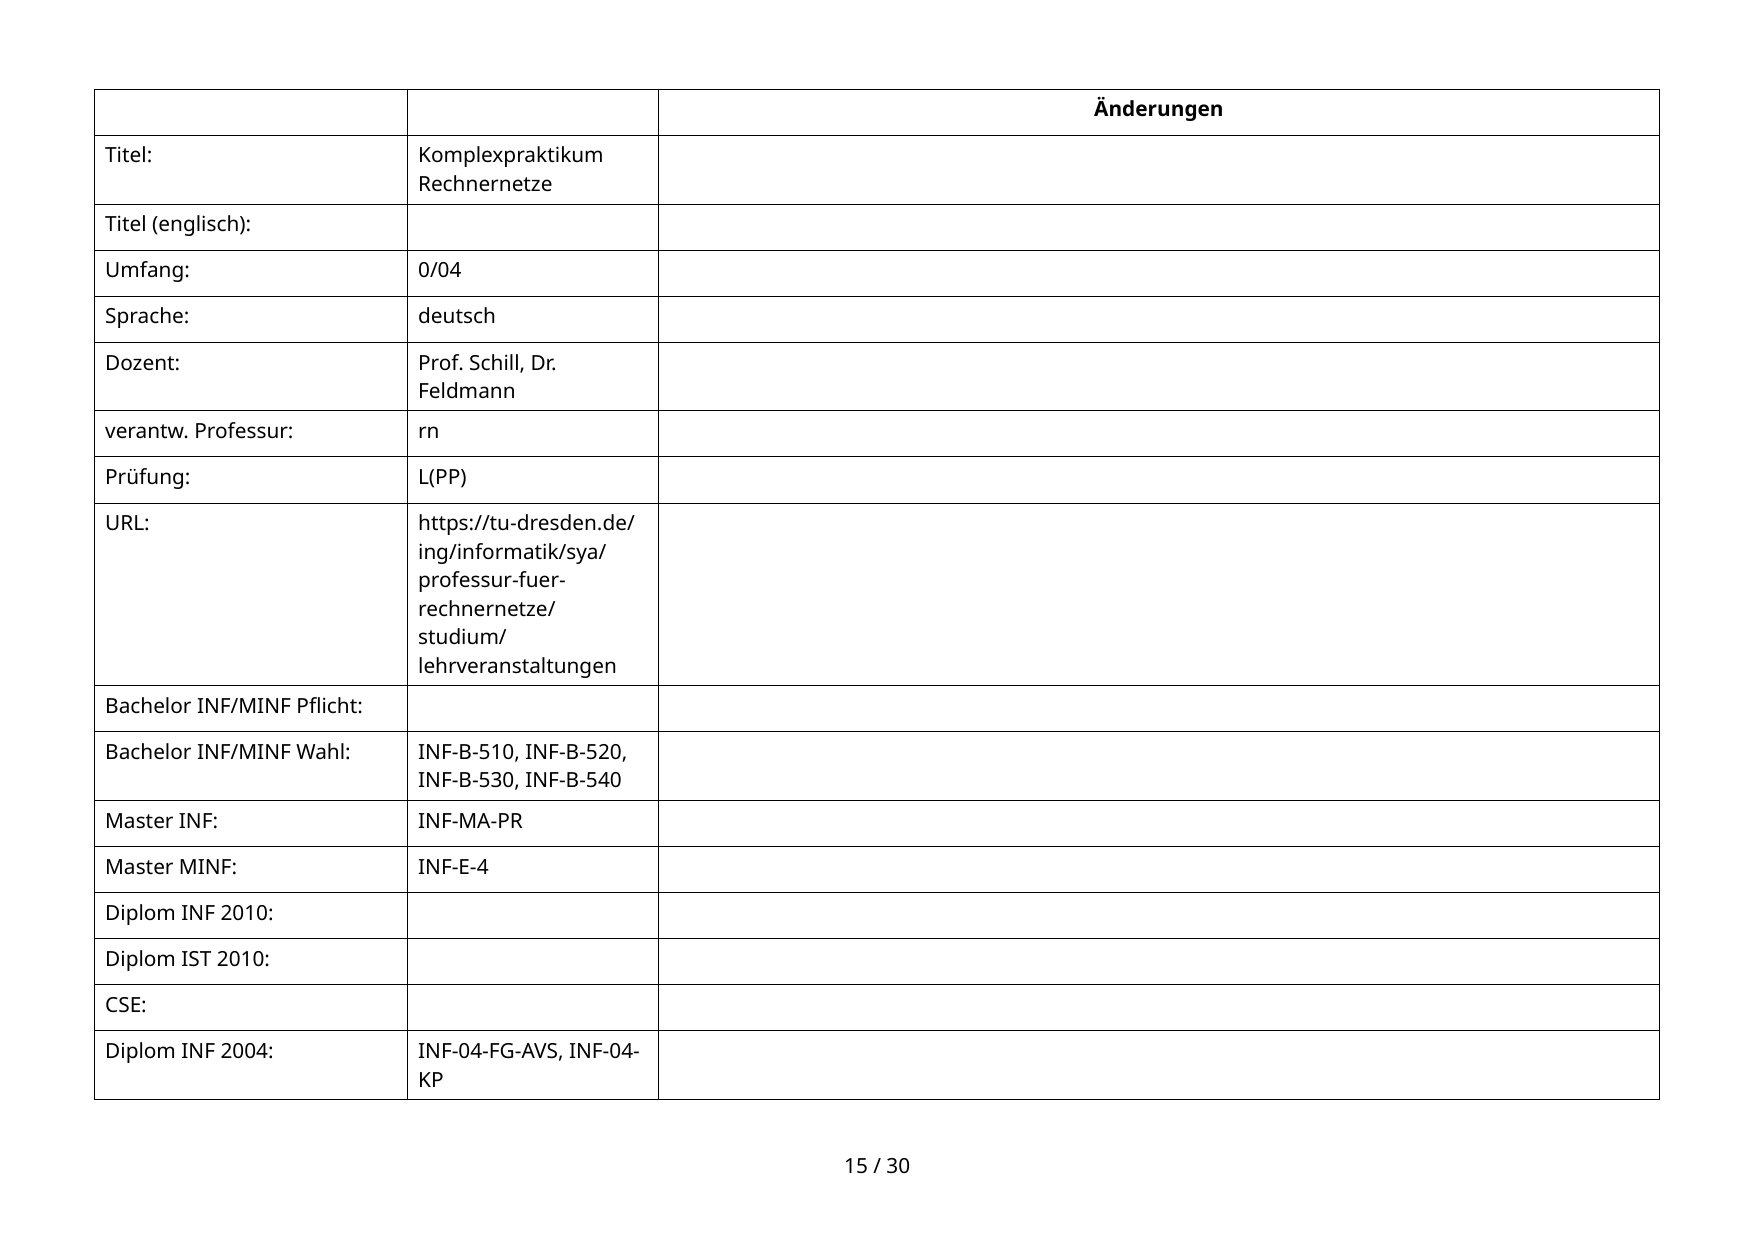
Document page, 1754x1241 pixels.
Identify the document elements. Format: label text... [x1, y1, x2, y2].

table_cell INF-E-4 [408, 847, 658, 892]
table_cell [659, 411, 1659, 456]
table_cell Master MINF: [95, 847, 407, 892]
table_cell Sprache: [95, 297, 407, 342]
table_cell [659, 136, 1659, 203]
table_cell verantw. Professur: [95, 411, 407, 456]
table_cell Komplexpraktikum Rechnernetze [408, 136, 658, 203]
table_cell Prüfung: [95, 457, 407, 502]
table_cell [659, 205, 1659, 249]
table_cell [659, 251, 1659, 296]
table_cell Bachelor INF/MINF Wahl: [95, 732, 407, 800]
table_cell INF-MA-PR [408, 801, 658, 846]
table_cell URL: [95, 504, 407, 685]
table_cell [659, 343, 1659, 410]
table_cell [659, 939, 1659, 984]
table_cell CSE: [95, 985, 407, 1030]
table_cell 0/04 [408, 251, 658, 296]
table_cell rn [408, 411, 658, 456]
table_cell Umfang: [95, 251, 407, 296]
table_cell [659, 457, 1659, 502]
table_cell Diplom INF 2004: [95, 1031, 407, 1099]
table_header [408, 90, 658, 134]
table_cell [659, 847, 1659, 892]
table_cell [659, 504, 1659, 685]
table_cell Master INF: [95, 801, 407, 846]
table_cell [659, 893, 1659, 938]
table_cell L(PP) [408, 457, 658, 502]
table_cell https://tu-dresden.de/ing/informatik/sya/professur-fuer-rechnernetze/studium/lehrveranstaltungen [408, 504, 658, 685]
table_cell Diplom IST 2010: [95, 939, 407, 984]
table_header Änderungen [659, 90, 1659, 134]
table_cell [659, 686, 1659, 731]
table_cell [408, 985, 658, 1030]
table_cell [659, 732, 1659, 800]
table_cell Titel: [95, 136, 407, 203]
table_header [95, 90, 407, 134]
table_cell Diplom INF 2010: [95, 893, 407, 938]
table_cell [659, 297, 1659, 342]
table_cell [659, 1031, 1659, 1099]
table_cell [408, 939, 658, 984]
table_cell [408, 686, 658, 731]
table_cell Dozent: [95, 343, 407, 410]
table_cell INF-B-510, INF-B-520, INF-B-530, INF-B-540 [408, 732, 658, 800]
table_cell [659, 985, 1659, 1030]
table_cell deutsch [408, 297, 658, 342]
table_cell [659, 801, 1659, 846]
table_cell Prof. Schill, Dr. Feldmann [408, 343, 658, 410]
table_cell INF-04-FG-AVS, INF-04-KP [408, 1031, 658, 1099]
table_cell Titel (englisch): [95, 205, 407, 249]
table_cell [408, 893, 658, 938]
table_cell Bachelor INF/MINF Pflicht: [95, 686, 407, 731]
table_cell [408, 205, 658, 249]
